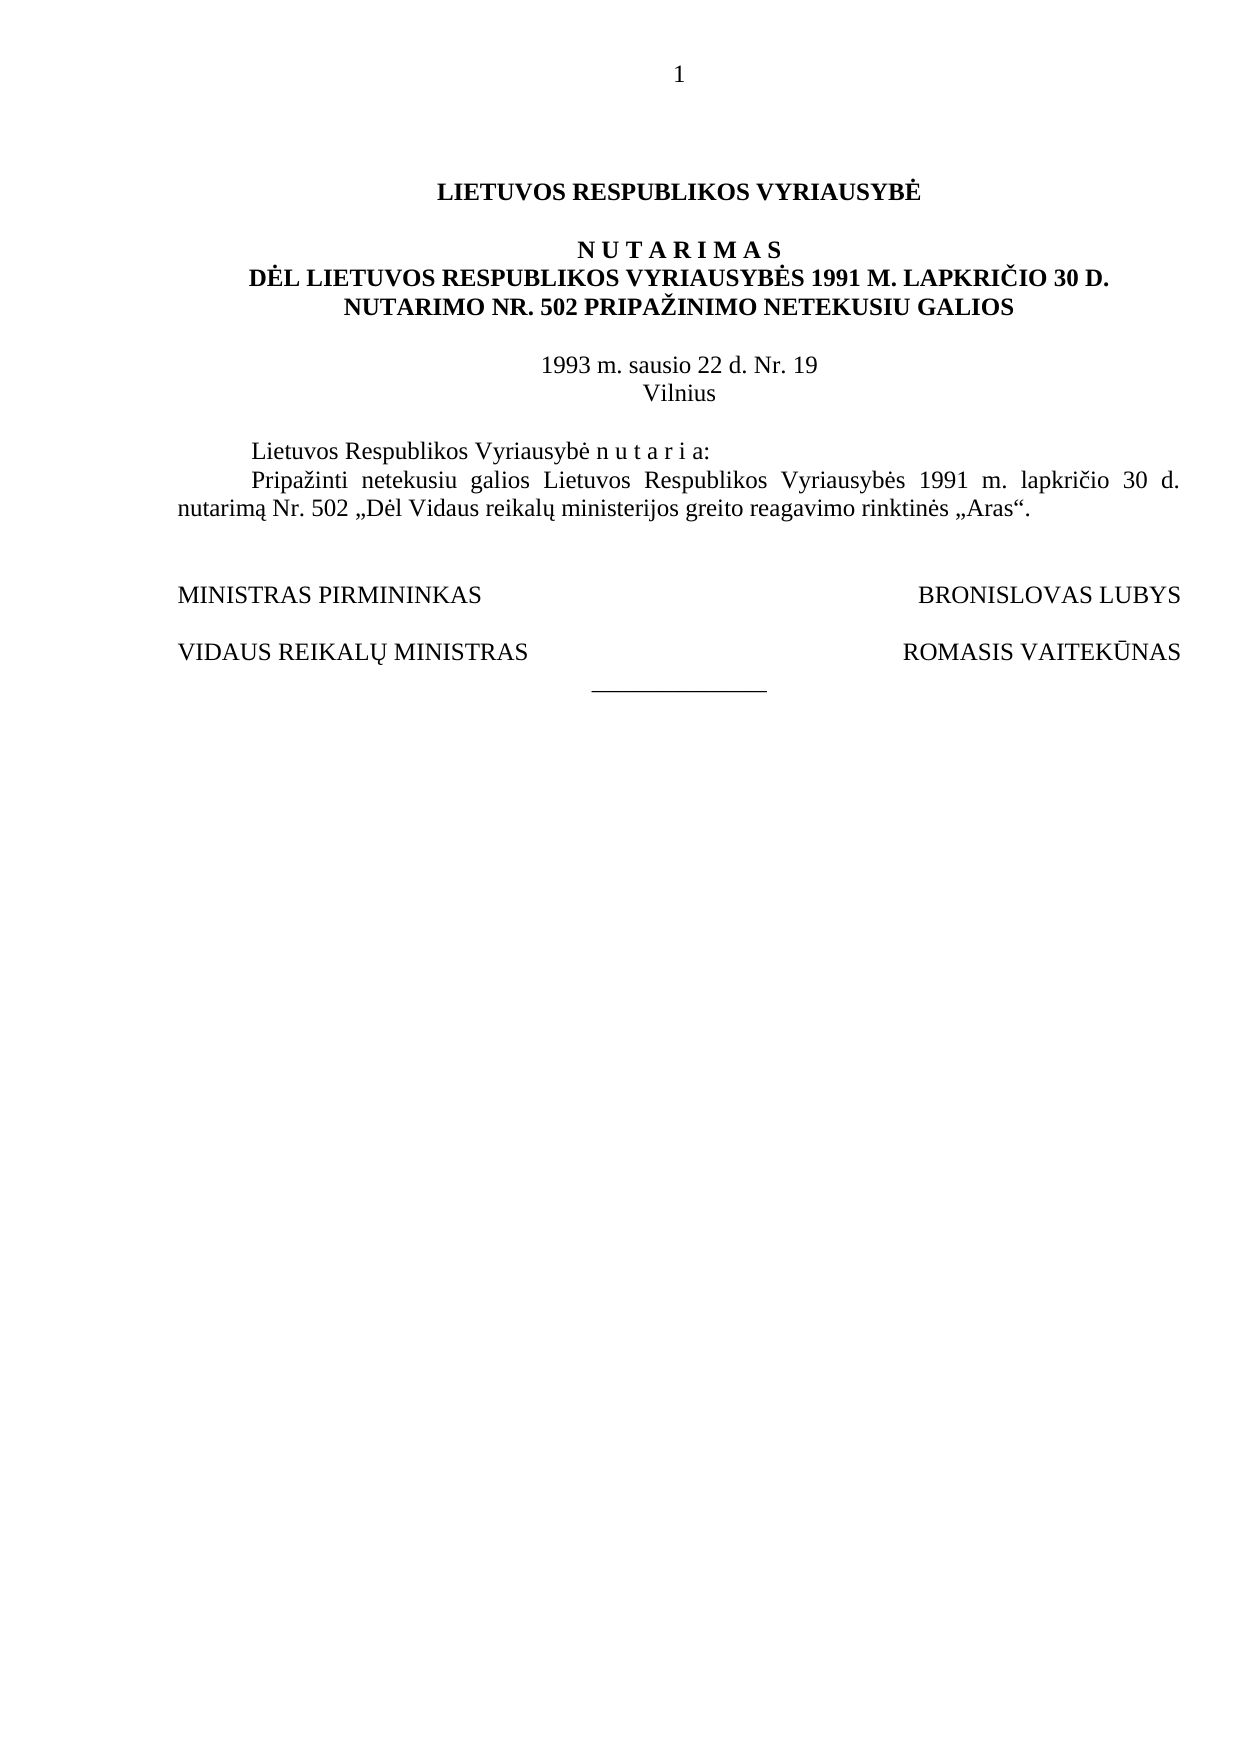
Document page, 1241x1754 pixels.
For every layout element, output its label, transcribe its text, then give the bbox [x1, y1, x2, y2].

text ______________ [177, 666, 1181, 695]
text DĖL LIETUVOS RESPUBLIKOS VYRIAUSYBĖS 1991 M. LAPKRIČIO 30 D. NUTARIMO NR. 502 PRIPAŽINIMO NETEKUSIU GALIOS [177, 263, 1181, 321]
text VIDAUS REIKALŲ MINISTRAS ROMASIS VAITEKŪNAS [177, 637, 1181, 666]
text N U T A R I M A S [177, 235, 1181, 263]
text LIETUVOS RESPUBLIKOS VYRIAUSYBĖ [177, 177, 1181, 206]
text Pripažinti netekusiu galios Lietuvos Respublikos Vyriausybės 1991 m. lapkričio 30 d. nutarimą Nr. 502 „Dėl Vidaus reikalų ministerijos greito reagavimo rinktinės „Aras“. [177, 465, 1181, 522]
text Lietuvos Respublikos Vyriausybė nutaria: [177, 436, 1181, 465]
text Vilnius [177, 378, 1181, 407]
text 1993 m. sausio 22 d. Nr. 19 [177, 350, 1181, 378]
text MINISTRAS PIRMININKAS BRONISLOVAS LUBYS [177, 580, 1181, 608]
